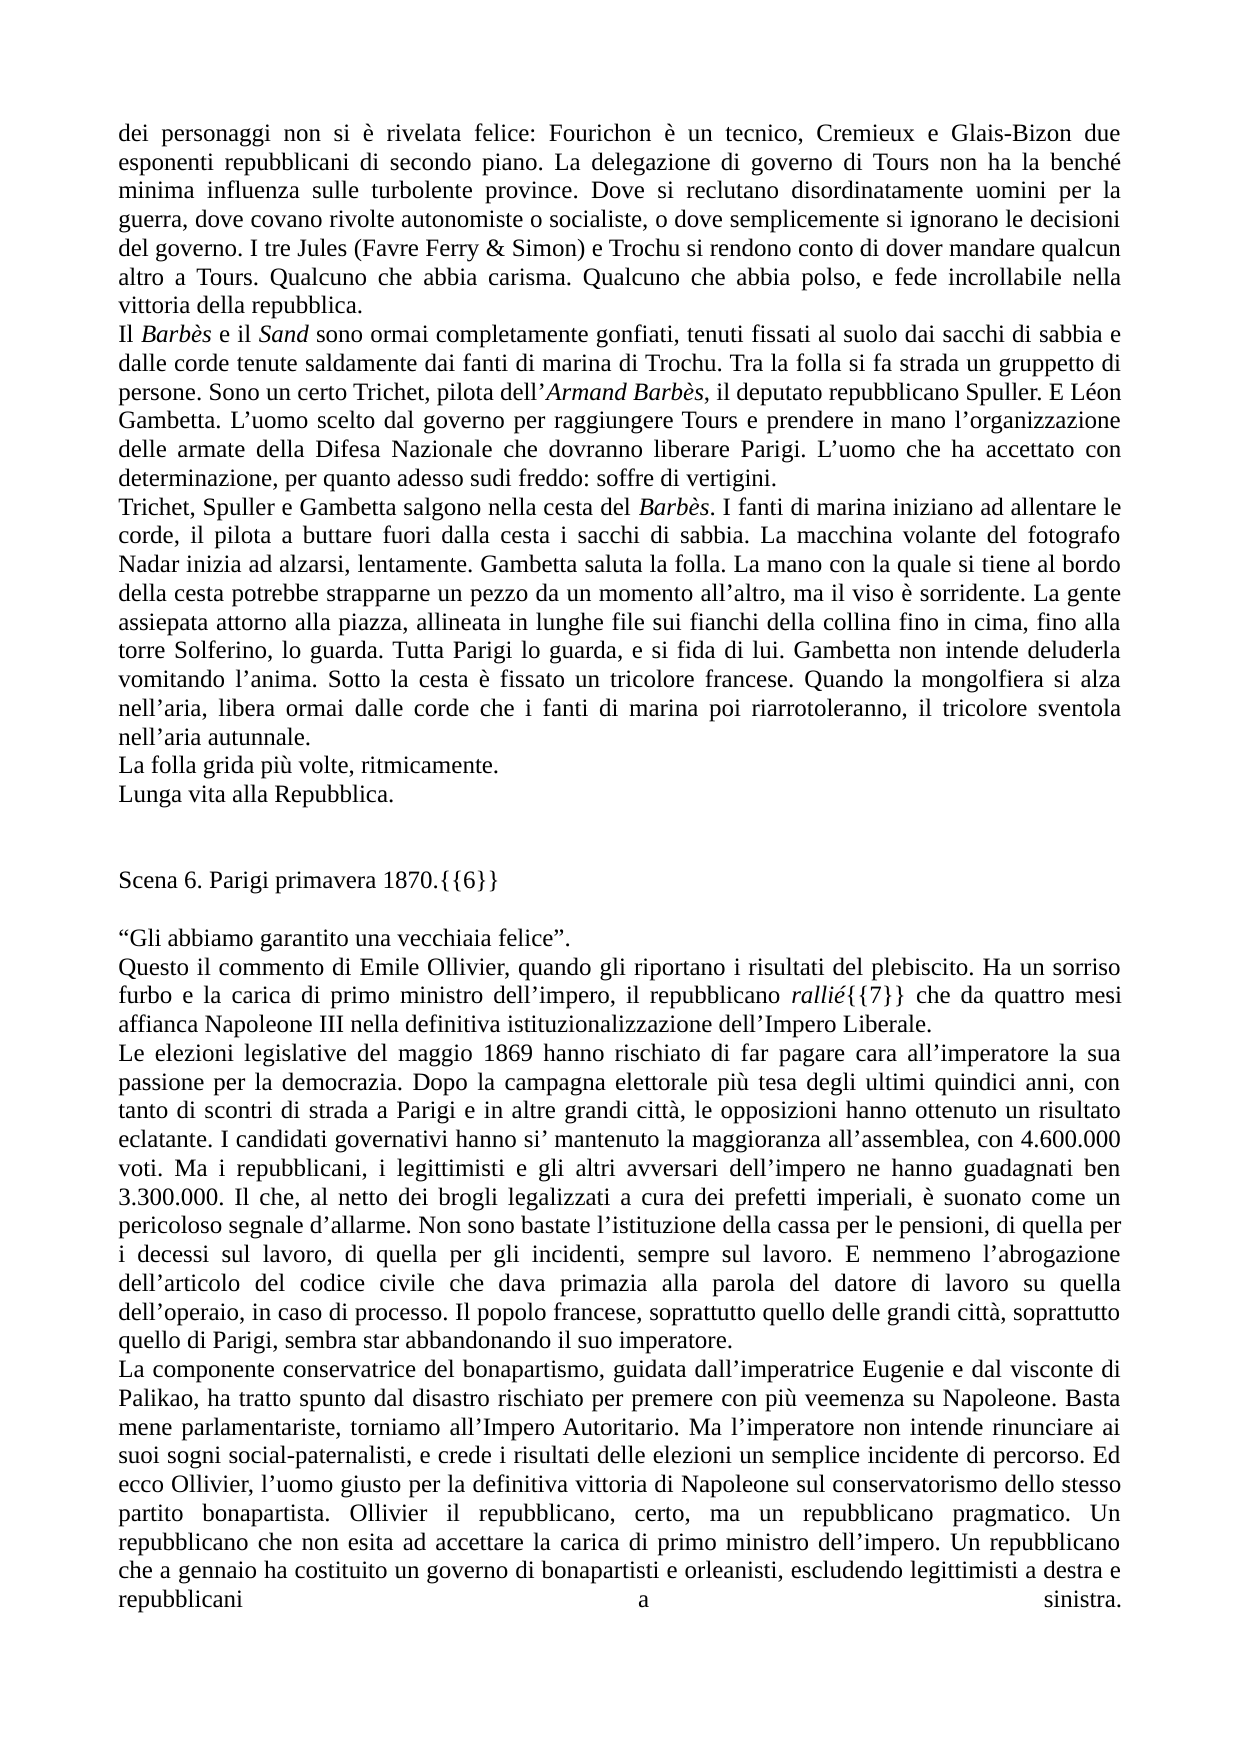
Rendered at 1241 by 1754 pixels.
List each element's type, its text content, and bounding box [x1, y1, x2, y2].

text La componente conservatrice del bonapartismo, guidata dall’imperatrice Eugenie e dal visconte di Palikao, ha tratto spunto dal disastro rischiato per premere con più veemenza su Napoleone. Basta mene parlamentariste, torniamo all’Impero Autoritario. Ma l’imperatore non intende rinunciare ai suoi sogni social-paternalisti, e crede i risultati delle elezioni un semplice incidente di percorso. Ed ecco Ollivier, l’uomo giusto per la definitiva vittoria di Napoleone sul conservatorismo dello stesso partito bonapartista. Ollivier il repubblicano, certo, ma un repubblicano pragmatico. Un repubblicano che non esita ad accettare la carica di primo ministro dell’impero. Un repubblicano che a gennaio ha costituito un governo di bonapartisti e orleanisti, escludendo legittimisti a destra e repubblicani a sinistra. [118, 1354, 1122, 1613]
text Lunga vita alla Repubblica. [118, 779, 1122, 808]
text Le elezioni legislative del maggio 1869 hanno rischiato di far pagare cara all’imperatore la sua passione per la democrazia. Dopo la campagna elettorale più tesa degli ultimi quindici anni, con tanto di scontri di strada a Parigi e in altre grandi città, le opposizioni hanno ottenuto un risultato eclatante. I candidati governativi hanno si’ mantenuto la maggioranza all’assemblea, con 4.600.000 voti. Ma i repubblicani, i legittimisti e gli altri avversari dell’impero ne hanno guadagnati ben 3.300.000. Il che, al netto dei brogli legalizzati a cura dei prefetti imperiali, è suonato come un pericoloso segnale d’allarme. Non sono bastate l’istituzione della cassa per le pensioni, di quella per i decessi sul lavoro, di quella per gli incidenti, sempre sul lavoro. E nemmeno l’abrogazione dell’articolo del codice civile che dava primazia alla parola del datore di lavoro su quella dell’operaio, in caso di processo. Il popolo francese, soprattutto quello delle grandi città, soprattutto quello di Parigi, sembra star abbandonando il suo imperatore. [118, 1038, 1122, 1354]
text “Gli abbiamo garantito una vecchiaia felice”. [118, 923, 1122, 952]
text Trichet, Spuller e Gambetta salgono nella cesta del Barbès. I fanti di marina iniziano ad allentare le corde, il pilota a buttare fuori dalla cesta i sacchi di sabbia. La macchina volante del fotografo Nadar inizia ad alzarsi, lentamente. Gambetta saluta la folla. La mano con la quale si tiene al bordo della cesta potrebbe strapparne un pezzo da un momento all’altro, ma il viso è sorridente. La gente assiepata attorno alla piazza, allineata in lunghe file sui fianchi della collina fino in cima, fino alla torre Solferino, lo guarda. Tutta Parigi lo guarda, e si fida di lui. Gambetta non intende deluderla vomitando l’anima. Sotto la cesta è fissato un tricolore francese. Quando la mongolfiera si alza nell’aria, libera ormai dalle corde che i fanti di marina poi riarrotoleranno, il tricolore sventola nell’aria autunnale. [118, 492, 1122, 751]
text Scena 6. Parigi primavera 1870.{{6}} [118, 866, 1122, 894]
text La folla grida più volte, ritmicamente. [118, 751, 1122, 779]
text dei personaggi non si è rivelata felice: Fourichon è un tecnico, Cremieux e Glais-Bizon due esponenti repubblicani di secondo piano. La delegazione di governo di Tours non ha la benché minima influenza sulle turbolente province. Dove si reclutano disordinatamente uomini per la guerra, dove covano rivolte autonomiste o socialiste, o dove semplicemente si ignorano le decisioni del governo. I tre Jules (Favre Ferry & Simon) e Trochu si rendono conto di dover mandare qualcun altro a Tours. Qualcuno che abbia carisma. Qualcuno che abbia polso, e fede incrollabile nella vittoria della repubblica. [118, 118, 1122, 319]
text Questo il commento di Emile Ollivier, quando gli riportano i risultati del plebiscito. Ha un sorriso furbo e la carica di primo ministro dell’impero, il repubblicano rallié{{7}} che da quattro mesi affianca Napoleone III nella definitiva istituzionalizzazione dell’Impero Liberale. [118, 952, 1122, 1038]
text Il Barbès e il Sand sono ormai completamente gonfiati, tenuti fissati al suolo dai sacchi di sabbia e dalle corde tenute saldamente dai fanti di marina di Trochu. Tra la folla si fa strada un gruppetto di persone. Sono un certo Trichet, pilota dell’Armand Barbès, il deputato repubblicano Spuller. E Léon Gambetta. L’uomo scelto dal governo per raggiungere Tours e prendere in mano l’organizzazione delle armate della Difesa Nazionale che dovranno liberare Parigi. L’uomo che ha accettato con determinazione, per quanto adesso sudi freddo: soffre di vertigini. [118, 319, 1122, 492]
